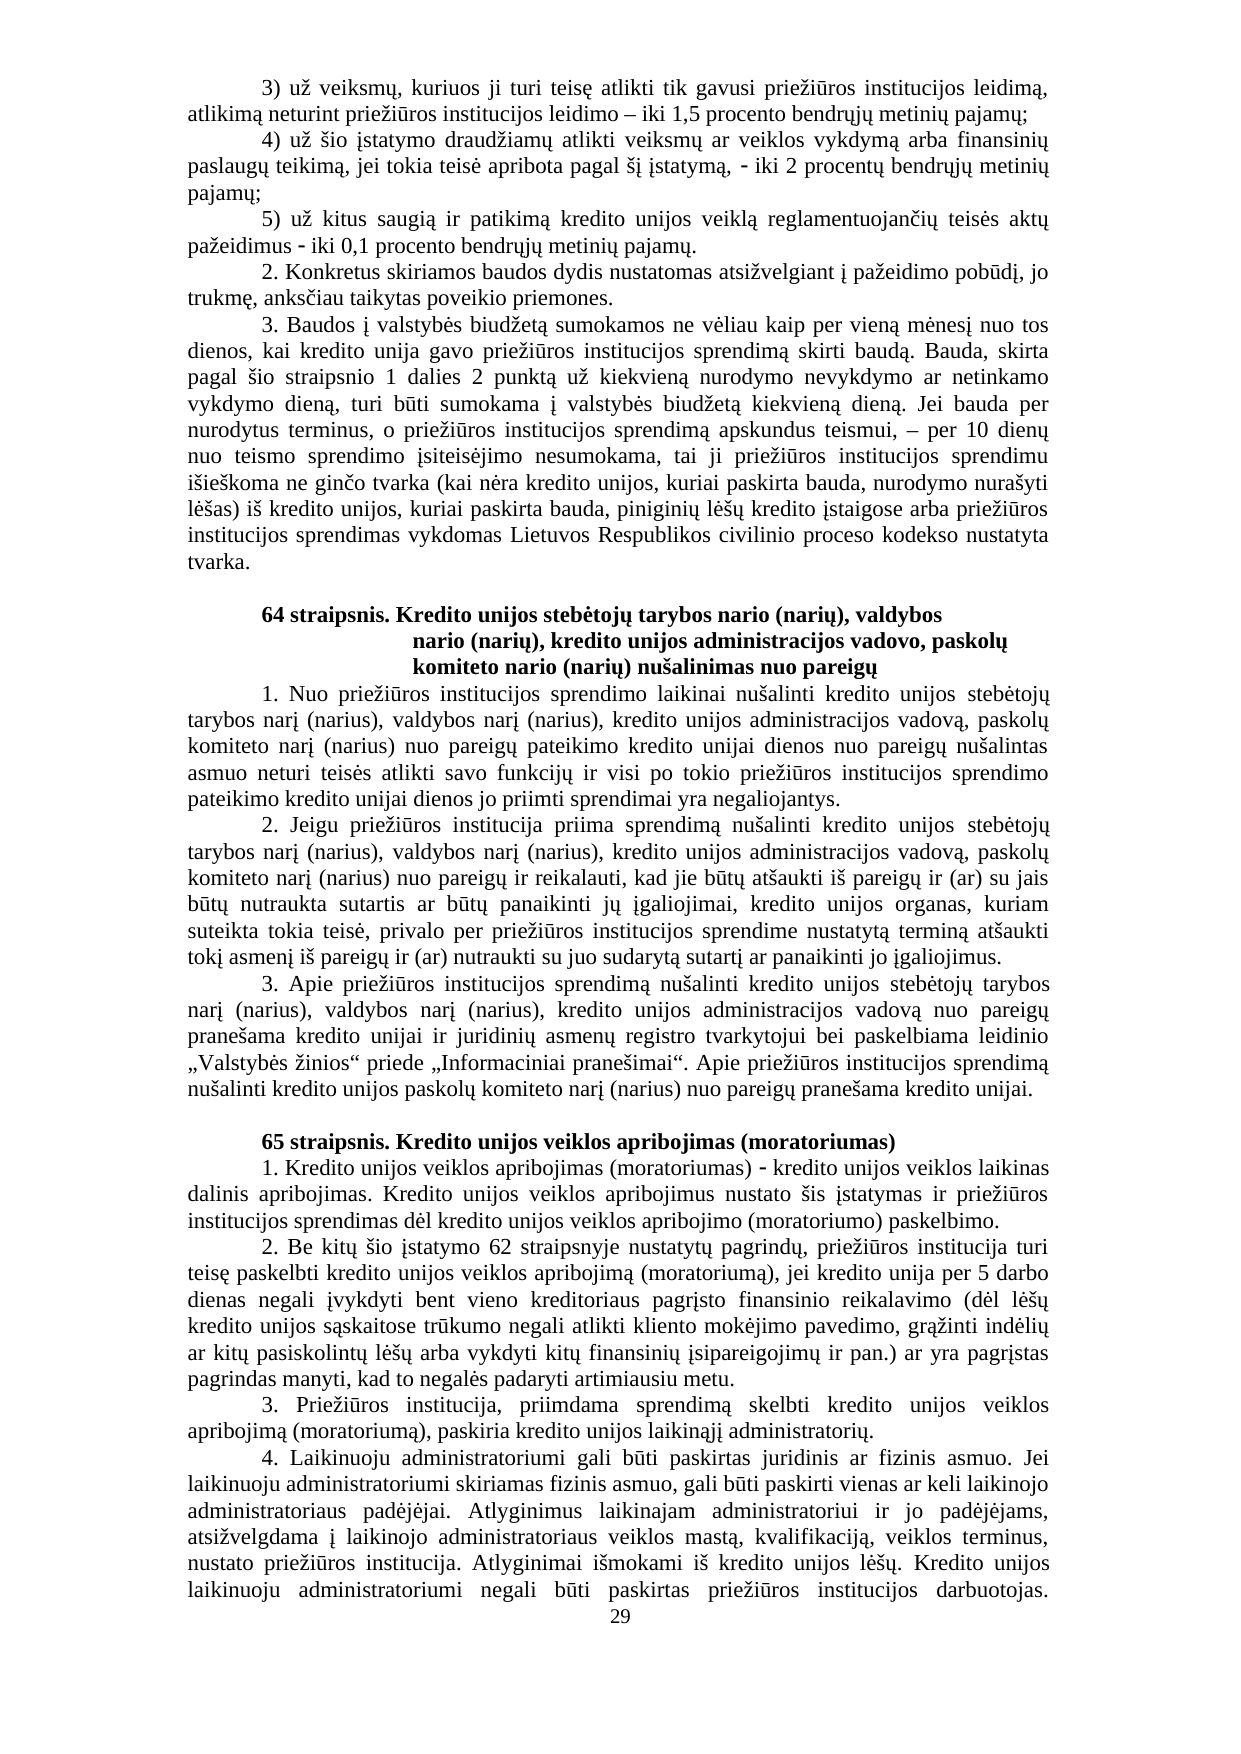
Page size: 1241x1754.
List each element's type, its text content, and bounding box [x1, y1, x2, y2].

text 1. Kredito unijos veiklos apribojimas (moratoriumas)  kredito unijos veiklos laikinas dalinis apribojimas. Kredito unijos veiklos apribojimus nustato šis įstatymas ir priežiūros institucijos sprendimas dėl kredito unijos veiklos apribojimo (moratoriumo) paskelbimo. [187, 1154, 1050, 1233]
text 65 straipsnis. Kredito unijos veiklos apribojimas (moratoriumas) [187, 1128, 1050, 1154]
text 4) už šio įstatymo draudžiamų atlikti veiksmų ar veiklos vykdymą arba finansinių paslaugų teikimą, jei tokia teisė apribota pagal šį įstatymą,  iki 2 procentų bendrųjų metinių pajamų; [187, 126, 1050, 205]
text 1. Nuo priežiūros institucijos sprendimo laikinai nušalinti kredito unijos stebėtojų tarybos narį (narius), valdybos narį (narius), kredito unijos administracijos vadovą, paskolų komiteto narį (narius) nuo pareigų pateikimo kredito unijai dienos nuo pareigų nušalintas asmuo neturi teisės atlikti savo funkcijų ir visi po tokio priežiūros institucijos sprendimo pateikimo kredito unijai dienos jo priimti sprendimai yra negaliojantys. [187, 680, 1050, 811]
text 5) už kitus saugią ir patikimą kredito unijos veiklą reglamentuojančių teisės aktų pažeidimus  iki 0,1 procento bendrųjų metinių pajamų. [187, 205, 1050, 258]
text 3. Baudos į valstybės biudžetą sumokamos ne vėliau kaip per vieną mėnesį nuo tos dienos, kai kredito unija gavo priežiūros institucijos sprendimą skirti baudą. Bauda, skirta pagal šio straipsnio 1 dalies 2 punktą už kiekvieną nurodymo nevykdymo ar netinkamo vykdymo dieną, turi būti sumokama į valstybės biudžetą kiekvieną dieną. Jei bauda per nurodytus terminus, o priežiūros institucijos sprendimą apskundus teismui, – per 10 dienų nuo teismo sprendimo įsiteisėjimo nesumokama, tai ji priežiūros institucijos sprendimu išieškoma ne ginčo tvarka (kai nėra kredito unijos, kuriai paskirta bauda, nurodymo nurašyti lėšas) iš kredito unijos, kuriai paskirta bauda, piniginių lėšų kredito įstaigose arba priežiūros institucijos sprendimas vykdomas Lietuvos Respublikos civilinio proceso kodekso nustatyta tvarka. [187, 311, 1050, 574]
text komiteto nario (narių) nušalinimas nuo pareigų [337, 653, 1050, 680]
text 3) už veiksmų, kuriuos ji turi teisę atlikti tik gavusi priežiūros institucijos leidimą, atlikimą neturint priežiūros institucijos leidimo – iki 1,5 procento bendrųjų metinių pajamų; [187, 73, 1050, 126]
text 4. Laikinuoju administratoriumi gali būti paskirtas juridinis ar fizinis asmuo. Jei laikinuoju administratoriumi skiriamas fizinis asmuo, gali būti paskirti vienas ar keli laikinojo administratoriaus padėjėjai. Atlyginimus laikinajam administratoriui ir jo padėjėjams, atsižvelgdama į laikinojo administratoriaus veiklos mastą, kvalifikaciją, veiklos terminus, nustato priežiūros institucija. Atlyginimai išmokami iš kredito unijos lėšų. Kredito unijos laikinuoju administratoriumi negali būti paskirtas priežiūros institucijos darbuotojas. [187, 1444, 1050, 1602]
text 3. Apie priežiūros institucijos sprendimą nušalinti kredito unijos stebėtojų tarybos narį (narius), valdybos narį (narius), kredito unijos administracijos vadovą nuo pareigų pranešama kredito unijai ir juridinių asmenų registro tvarkytojui bei paskelbiama leidinio „Valstybės žinios“ priede „Informaciniai pranešimai“. Apie priežiūros institucijos sprendimą nušalinti kredito unijos paskolų komiteto narį (narius) nuo pareigų pranešama kredito unijai. [187, 969, 1050, 1101]
text 2. Be kitų šio įstatymo 62 straipsnyje nustatytų pagrindų, priežiūros institucija turi teisę paskelbti kredito unijos veiklos apribojimą (moratoriumą), jei kredito unija per 5 darbo dienas negali įvykdyti bent vieno kreditoriaus pagrįsto finansinio reikalavimo (dėl lėšų kredito unijos sąskaitose trūkumo negali atlikti kliento mokėjimo pavedimo, grąžinti indėlių ar kitų pasiskolintų lėšų arba vykdyti kitų finansinių įsipareigojimų ir pan.) ar yra pagrįstas pagrindas manyti, kad to negalės padaryti artimiausiu metu. [187, 1233, 1050, 1391]
text 2. Konkretus skiriamos baudos dydis nustatomas atsižvelgiant į pažeidimo pobūdį, jo trukmę, anksčiau taikytas poveikio priemones. [187, 258, 1050, 311]
text 2. Jeigu priežiūros institucija priima sprendimą nušalinti kredito unijos stebėtojų tarybos narį (narius), valdybos narį (narius), kredito unijos administracijos vadovą, paskolų komiteto narį (narius) nuo pareigų ir reikalauti, kad jie būtų atšaukti iš pareigų ir (ar) su jais būtų nutraukta sutartis ar būtų panaikinti jų įgaliojimai, kredito unijos organas, kuriam suteikta tokia teisė, privalo per priežiūros institucijos sprendime nustatytą terminą atšaukti tokį asmenį iš pareigų ir (ar) nutraukti su juo sudarytą sutartį ar panaikinti jo įgaliojimus. [187, 811, 1050, 969]
text 3. Priežiūros institucija, priimdama sprendimą skelbti kredito unijos veiklos apribojimą (moratoriumą), paskiria kredito unijos laikinąjį administratorių. [187, 1391, 1050, 1444]
text nario (narių), kredito unijos administracijos vadovo, paskolų [337, 627, 1050, 653]
text 64 straipsnis. Kredito unijos stebėtojų tarybos nario (narių), valdybos [187, 601, 1050, 627]
